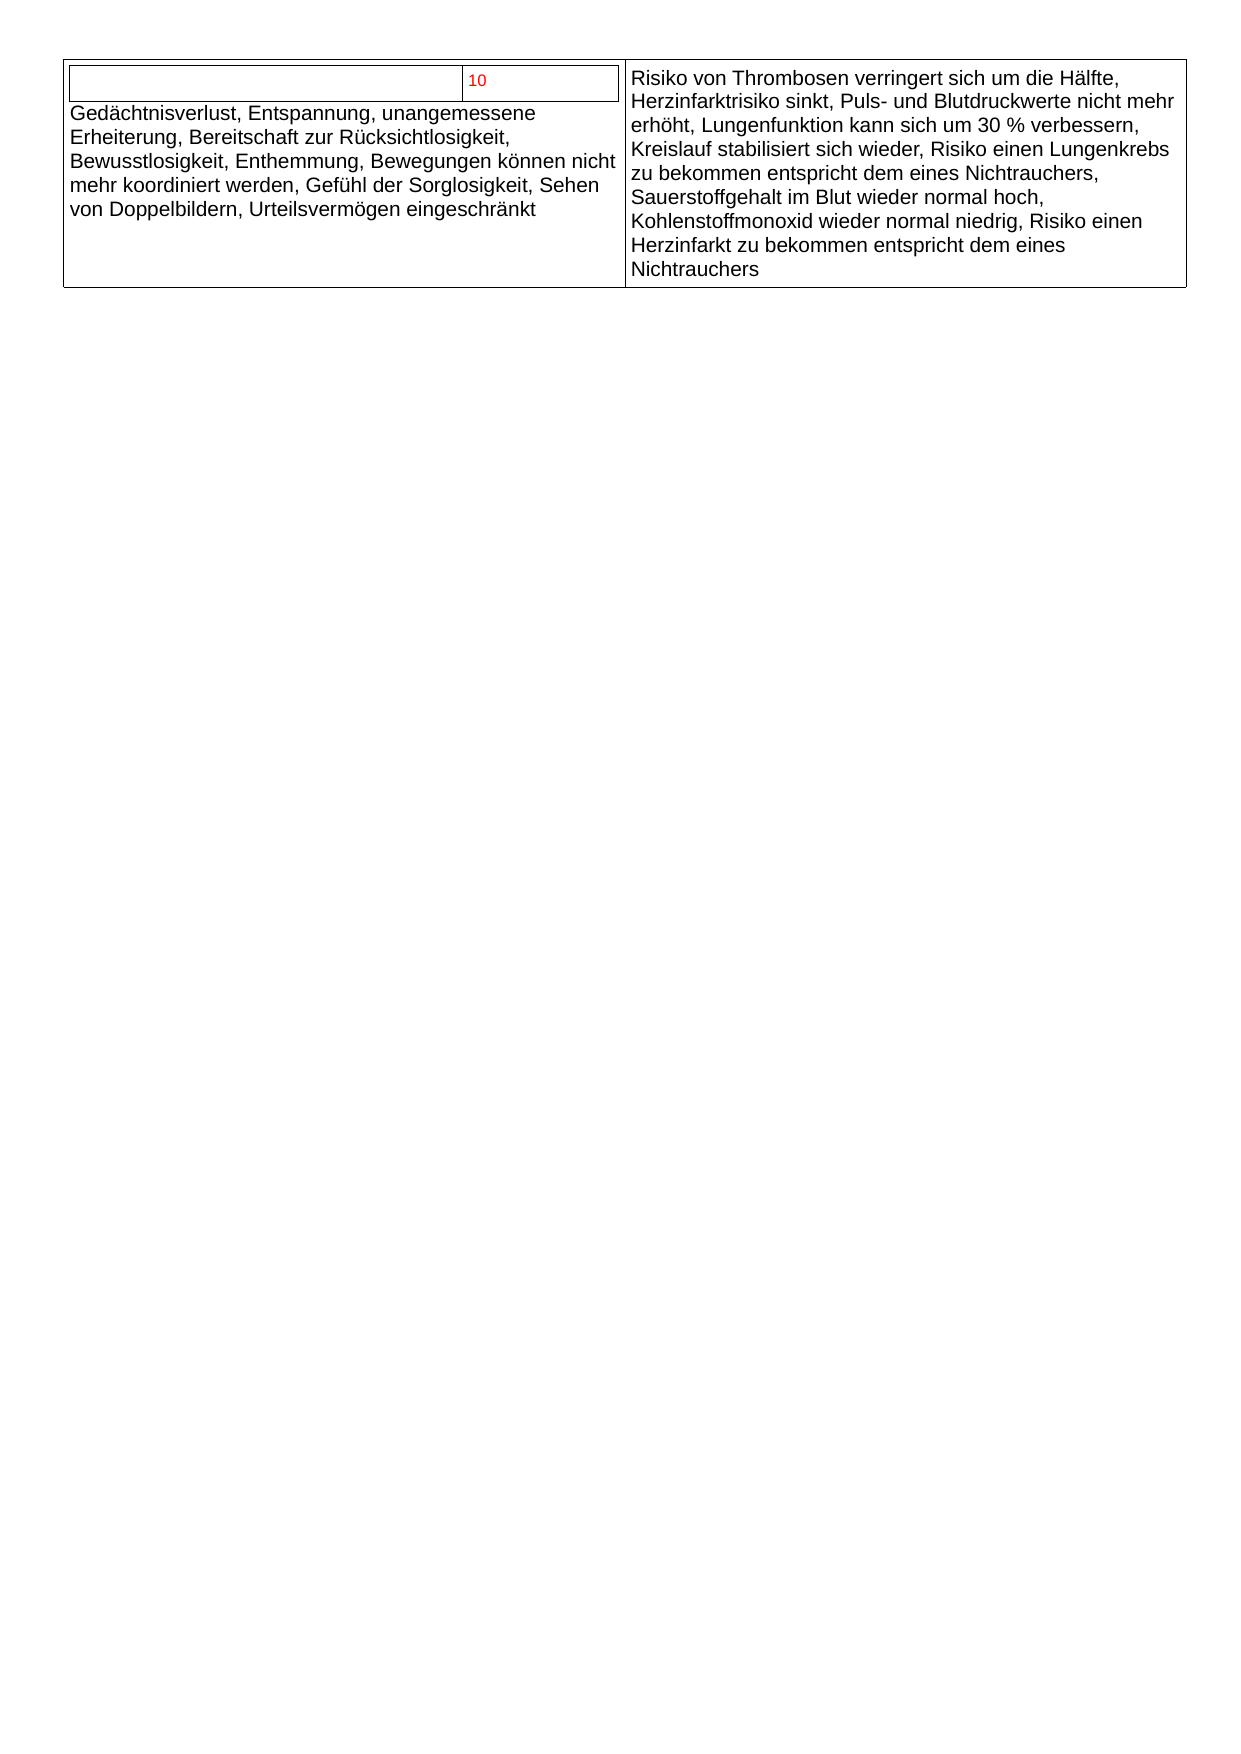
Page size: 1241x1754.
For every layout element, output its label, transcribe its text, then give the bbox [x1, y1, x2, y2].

table_cell [70, 66, 462, 101]
table_header Gedächtnisverlust, Entspannung, unangemessene Erheiterung, Bereitschaft zur Rücksichtlosigkeit, Bewusstlosigkeit, Enthemmung, Bewegungen können nicht mehr koordiniert werden, Gefühl der Sorglosigkeit, Sehen von Doppelbildern, Urteilsvermögen eingeschränkt [64, 60, 625, 287]
table_header Risiko von Thrombosen verringert sich um die Hälfte, Herzinfarktrisiko sinkt, Puls- und Blutdruckwerte nicht mehr erhöht, Lungenfunktion kann sich um 30 % verbessern, Kreislauf stabilisiert sich wieder, Risiko einen Lungenkrebs zu bekommen entspricht dem eines Nichtrauchers, Sauerstoffgehalt im Blut wieder normal hoch, Kohlenstoffmonoxid wieder normal niedrig, Risiko einen Herzinfarkt zu bekommen entspricht dem eines Nichtrauchers [626, 60, 1186, 287]
table_cell 10 [463, 66, 618, 101]
